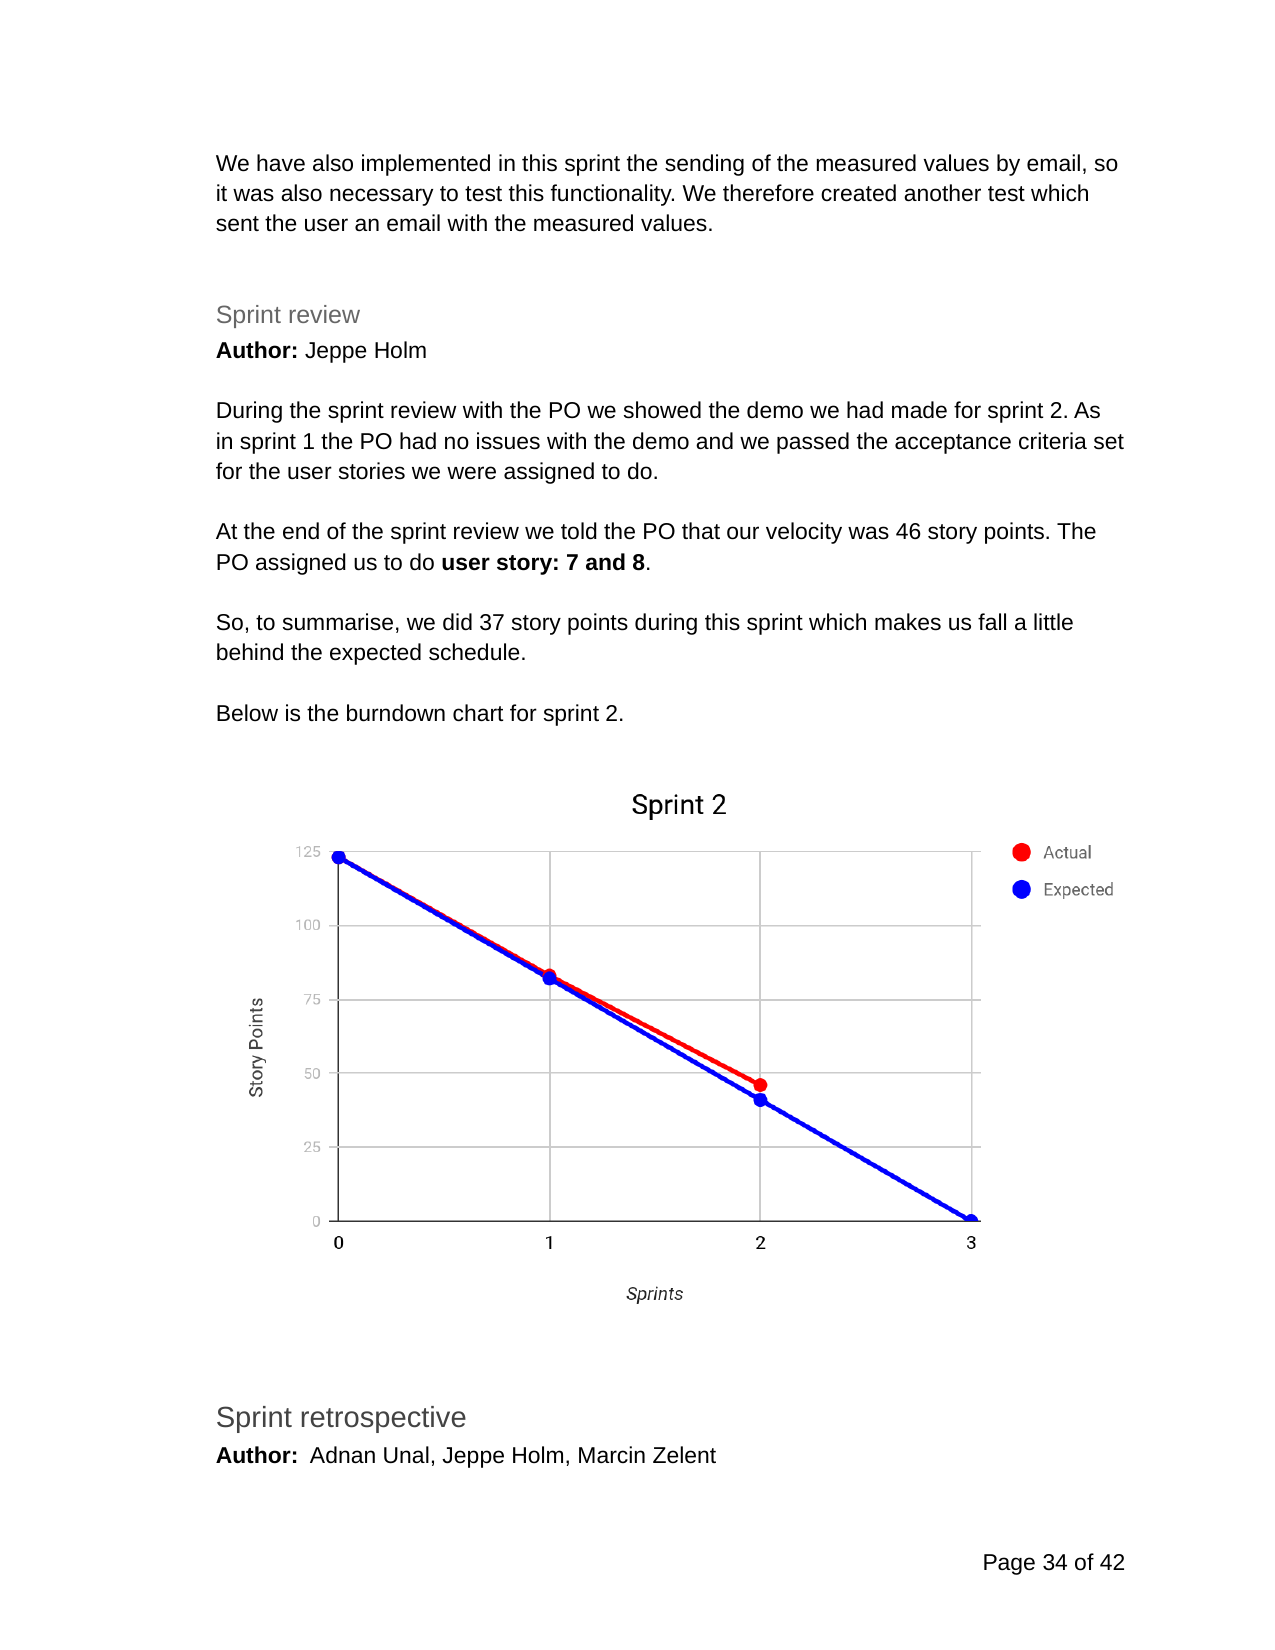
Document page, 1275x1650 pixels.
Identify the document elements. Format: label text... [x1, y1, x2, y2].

text Author: Jeppe Holm [216, 337, 1125, 363]
subtitle Sprint review [216, 300, 1125, 329]
text Below is the burndown chart for sprint 2. [216, 699, 1125, 726]
text At the end of the sprint review we told the PO that our velocity was 46 story points. The PO assigned us to do user story: 7 and 8. [216, 518, 1125, 575]
text During the sprint review with the PO we showed the demo we had made for sprint 2. As in sprint 1 the PO had no issues with the demo and we passed the acceptance criteria set for the user stories we were assigned to do. [216, 397, 1125, 484]
text Author: Adnan Unal, Jeppe Holm, Marcin Zelent [216, 1442, 1125, 1468]
subtitle Sprint retrospective [216, 1400, 1125, 1434]
text So, to summarise, we did 37 story points during this sprint which makes us fall a little behind the expected schedule. [216, 579, 1125, 666]
picture [215, 760, 1142, 1333]
text We have also implemented in this sprint the sending of the measured values by email, so it was also necessary to test this functionality. We therefore created another test which sent the user an email with the measured values. [216, 150, 1125, 237]
